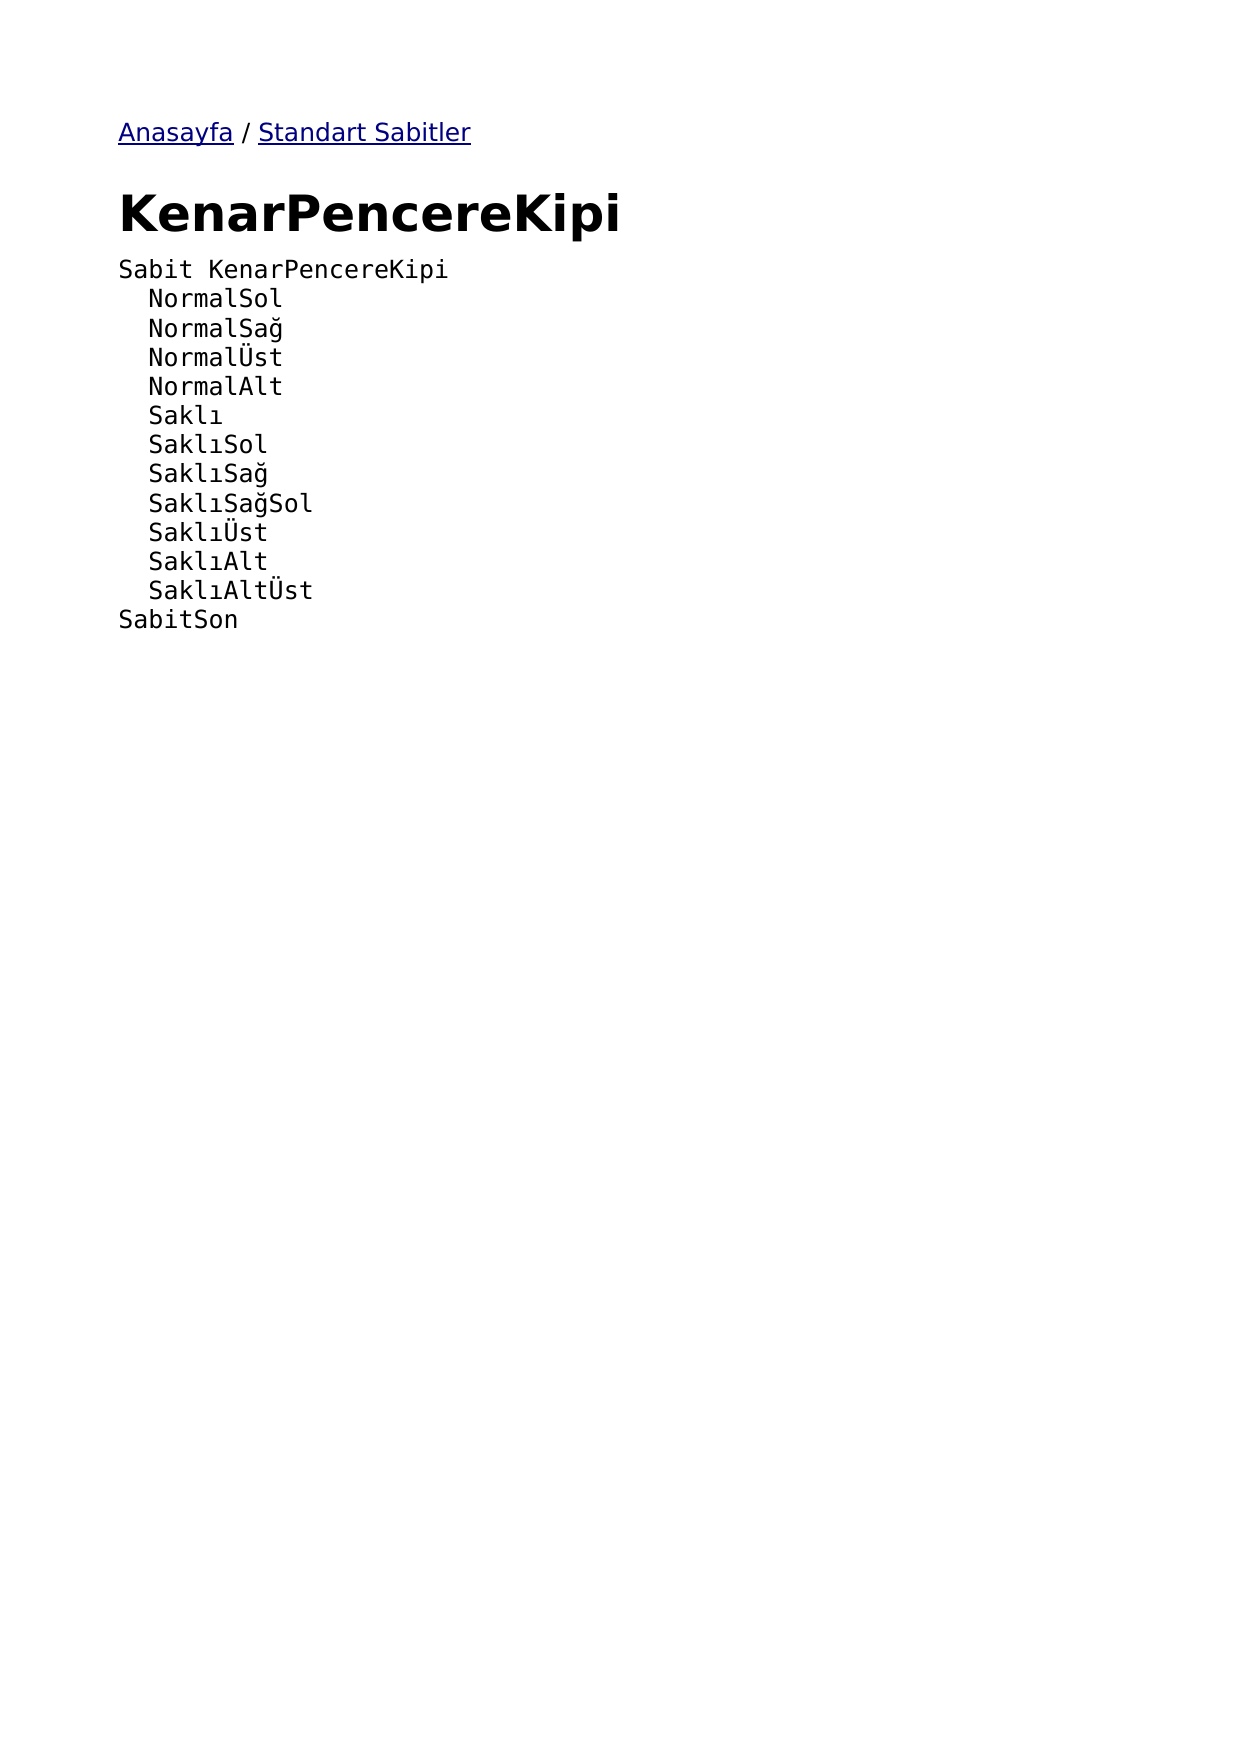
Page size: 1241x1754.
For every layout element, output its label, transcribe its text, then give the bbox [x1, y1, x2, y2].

subtitle KenarPencereKipi [118, 185, 1122, 243]
text Sabit KenarPencereKipi NormalSol NormalSağ NormalÜst NormalAlt Saklı SaklıSol SaklıSağ SaklıSağSol SaklıÜst SaklıAlt SaklıAltÜst SabitSon [118, 256, 1122, 635]
text Anasayfa / Standart Sabitler [118, 118, 1122, 147]
